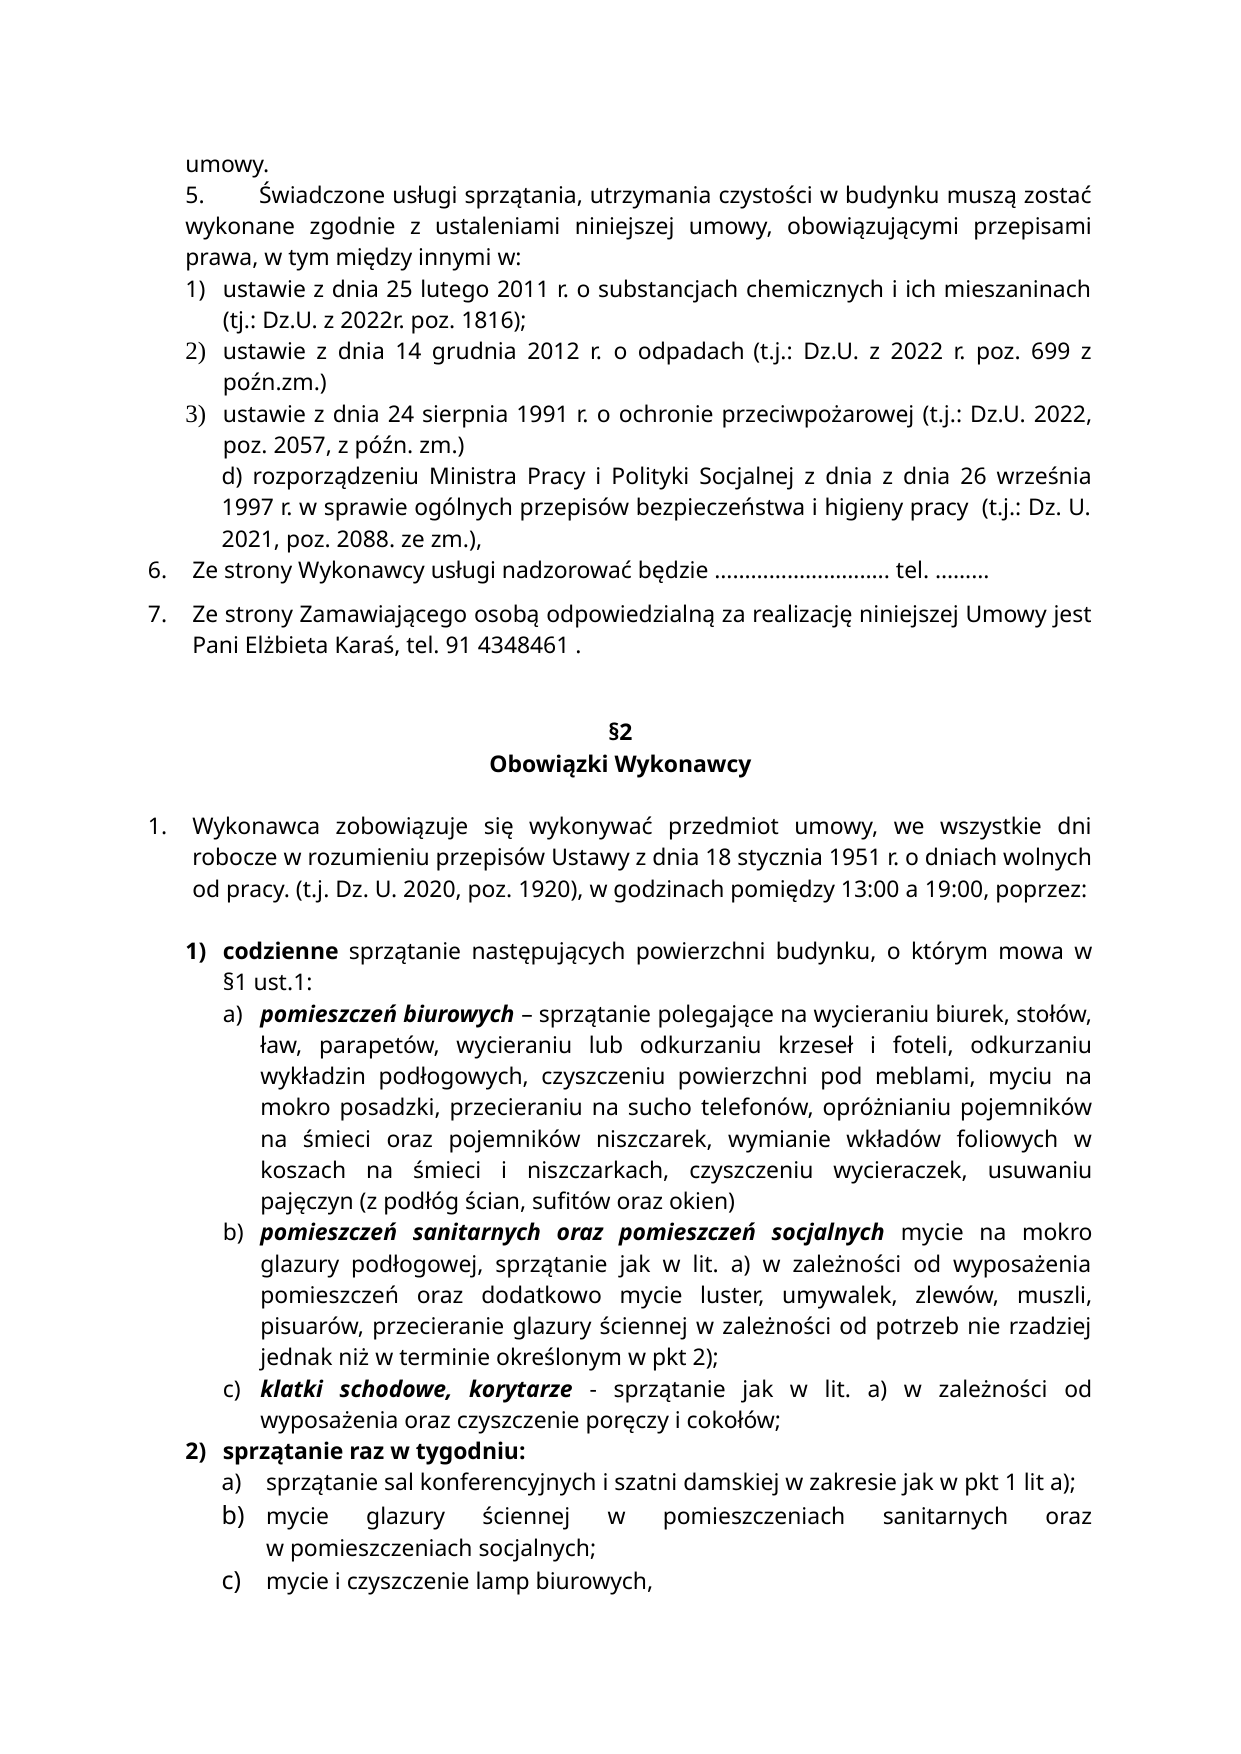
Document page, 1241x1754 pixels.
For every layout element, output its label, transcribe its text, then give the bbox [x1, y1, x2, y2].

list Świadczone usługi sprzątania, utrzymania czystości w budynku muszą zostać wykonane zgodnie z ustaleniami niniejszej umowy, obowiązującymi przepisami prawa, w tym między innymi w: [185, 179, 1093, 273]
list pomieszczeń sanitarnych oraz pomieszczeń socjalnych mycie na mokro glazury podłogowej, sprzątanie jak w lit. a) w zależności od wyposażenia pomieszczeń oraz dodatkowo mycie luster, umywalek, zlewów, muszli, pisuarów, przecieranie glazury ściennej w zależności od potrzeb nie rzadziej jednak niż w terminie określonym w pkt 2); [223, 1216, 1093, 1373]
text d) rozporządzeniu Ministra Pracy i Polityki Socjalnej z dnia z dnia 26 września 1997 r. w sprawie ogólnych przepisów bezpieczeństwa i higieny pracy (t.j.: Dz. U. 2021, poz. 2088. ze zm.), [221, 460, 1093, 554]
list mycie glazury ściennej w pomieszczeniach sanitarnych oraz w pomieszczeniach socjalnych; [221, 1498, 1093, 1563]
list sprzątanie raz w tygodniu: [185, 1435, 1093, 1466]
list pomieszczeń biurowych – sprzątanie polegające na wycieraniu biurek, stołów, ław, parapetów, wycieraniu lub odkurzaniu krzeseł i foteli, odkurzaniu wykładzin podłogowych, czyszczeniu powierzchni pod meblami, myciu na mokro posadzki, przecieraniu na sucho telefonów, opróżnianiu pojemników na śmieci oraz pojemników niszczarek, wymianie wkładów foliowych w koszach na śmieci i niszczarkach, czyszczeniu wycieraczek, usuwaniu pajęczyn (z podłóg ścian, sufitów oraz okien) [223, 998, 1093, 1216]
list Ze strony Zamawiającego osobą odpowiedzialną za realizację niniejszej Umowy jest Pani Elżbieta Karaś, tel. 91 4348461 . [148, 598, 1093, 660]
text Obowiązki Wykonawcy [148, 748, 1093, 779]
list codzienne sprzątanie następujących powierzchni budynku, o którym mowa w §1 ust.1: [185, 935, 1093, 998]
list ustawie z dnia 14 grudnia 2012 r. o odpadach (t.j.: Dz.U. z 2022 r. poz. 699 z poźn.zm.) [185, 335, 1093, 398]
list klatki schodowe, korytarze - sprzątanie jak w lit. a) w zależności od wyposażenia oraz czyszczenie poręczy i cokołów; [223, 1373, 1093, 1435]
list sprzątanie sal konferencyjnych i szatni damskiej w zakresie jak w pkt 1 lit a); [221, 1466, 1093, 1498]
text §2 [148, 716, 1093, 748]
list ustawie z dnia 25 lutego 2011 r. o substancjach chemicznych i ich mieszaninach (tj.: Dz.U. z 2022r. poz. 1816); [185, 273, 1093, 335]
list Wykonawca zobowiązuje się wykonywać przedmiot umowy, we wszystkie dni robocze w rozumieniu przepisów Ustawy z dnia 18 stycznia 1951 r. o dniach wolnych od pracy. (t.j. Dz. U. 2020, poz. 1920), w godzinach pomiędzy 13:00 a 19:00, poprzez: [148, 810, 1093, 904]
list mycie i czyszczenie lamp biurowych, [221, 1563, 1093, 1597]
list umowy. [185, 148, 1093, 179]
list Ze strony Wykonawcy usługi nadzorować będzie ……………………….. tel. ……… [148, 554, 1093, 585]
list ustawie z dnia 24 sierpnia 1991 r. o ochronie przeciwpożarowej (t.j.: Dz.U. 2022, poz. 2057, z późn. zm.) [185, 398, 1093, 460]
